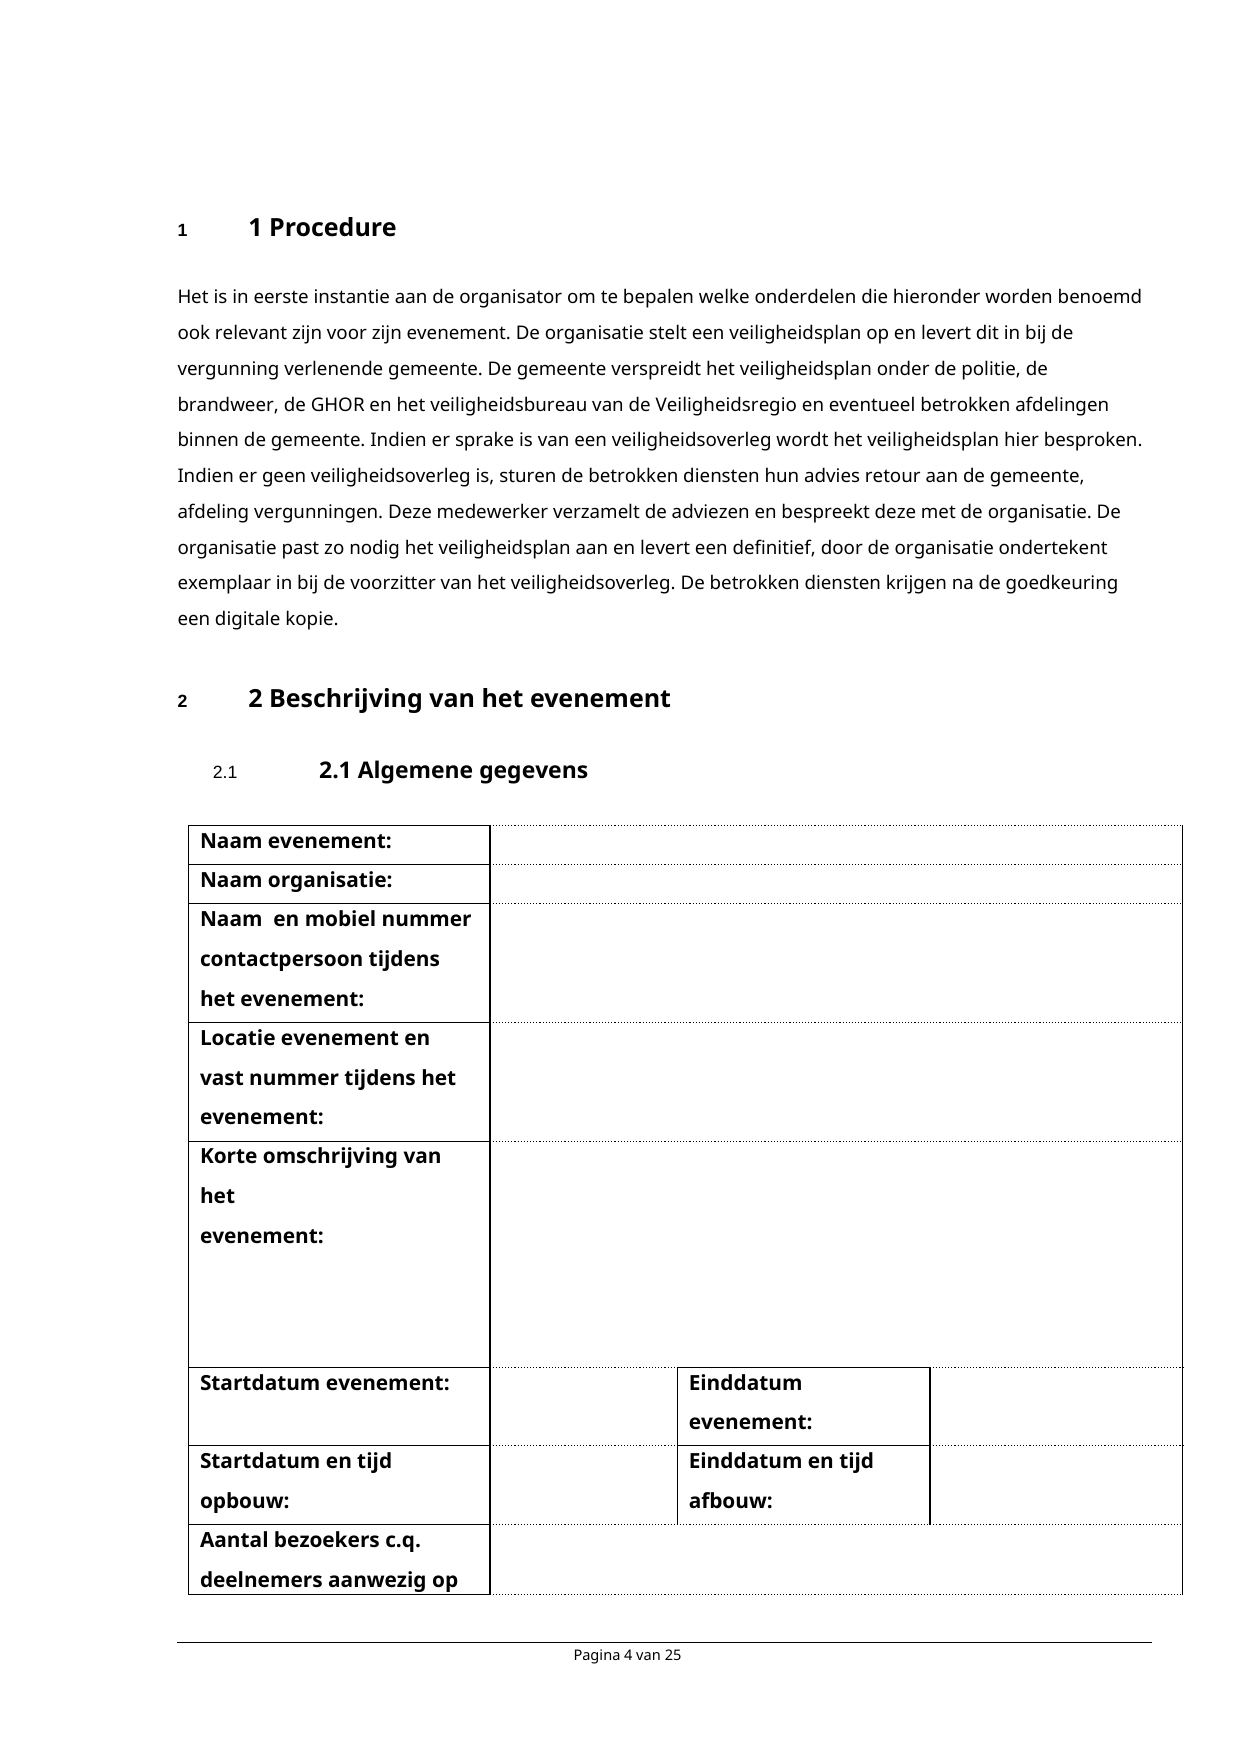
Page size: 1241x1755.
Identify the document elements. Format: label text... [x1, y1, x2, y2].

table_cell Locatie evenement en vast nummer tijdens het evenement: [189, 1023, 489, 1141]
table_cell [491, 864, 1182, 903]
table_cell Einddatum evenement: [678, 1368, 929, 1445]
subtitle 2.1 Algemene gegevens [213, 754, 1152, 785]
text Het is in eerste instantie aan de organisator om te bepalen welke onderdelen die hieronder worden benoemd ook relevant zijn voor zijn evenement. De organisatie stelt een veiligheidsplan op en levert dit in bij de vergunning verlenende gemeente. De gemeente verspreidt het veiligheidsplan onder de politie, de brandweer, de GHOR en het veiligheidsbureau van de Veiligheidsregio en eventueel betrokken afdelingen binnen de gemeente. Indien er sprake is van een veiligheidsoverleg wordt het veiligheidsplan hier besproken. Indien er geen veiligheidsoverleg is, sturen de betrokken diensten hun advies retour aan de gemeente, afdeling vergunningen. Deze medewerker verzamelt de adviezen en bespreekt deze met de organisatie. De organisatie past zo nodig het veiligheidsplan aan en levert een definitief, door de organisatie ondertekent exemplaar in bij de voorzitter van het veiligheidsoverleg. De betrokken diensten krijgen na de goedkeuring een digitale kopie. [177, 284, 1152, 631]
table_cell [491, 1022, 1182, 1141]
subtitle 1 Procedure [177, 210, 1152, 244]
table_cell [931, 1367, 1182, 1445]
table_cell Naam en mobiel nummer contactpersoon tijdens het evenement: [189, 904, 489, 1022]
table_cell Aantal bezoekers c.q. deelnemers aanwezig op [189, 1525, 489, 1593]
table_cell Einddatum en tijd afbouw: [678, 1446, 929, 1524]
table_cell Korte omschrijving van het evenement: [189, 1142, 489, 1367]
table_header [491, 825, 1182, 864]
table_cell Naam organisatie: [189, 865, 489, 903]
table_cell Startdatum en tijd opbouw: [189, 1446, 489, 1524]
subtitle 2 Beschrijving van het evenement [177, 680, 1152, 714]
table_cell [491, 903, 1182, 1022]
table_cell [491, 1524, 1182, 1593]
table_cell [491, 1141, 1182, 1367]
table_cell Startdatum evenement: [189, 1368, 489, 1445]
table_cell [491, 1367, 677, 1445]
table_header Naam evenement: [189, 826, 489, 864]
table_cell [931, 1445, 1182, 1524]
table_cell [491, 1445, 677, 1524]
